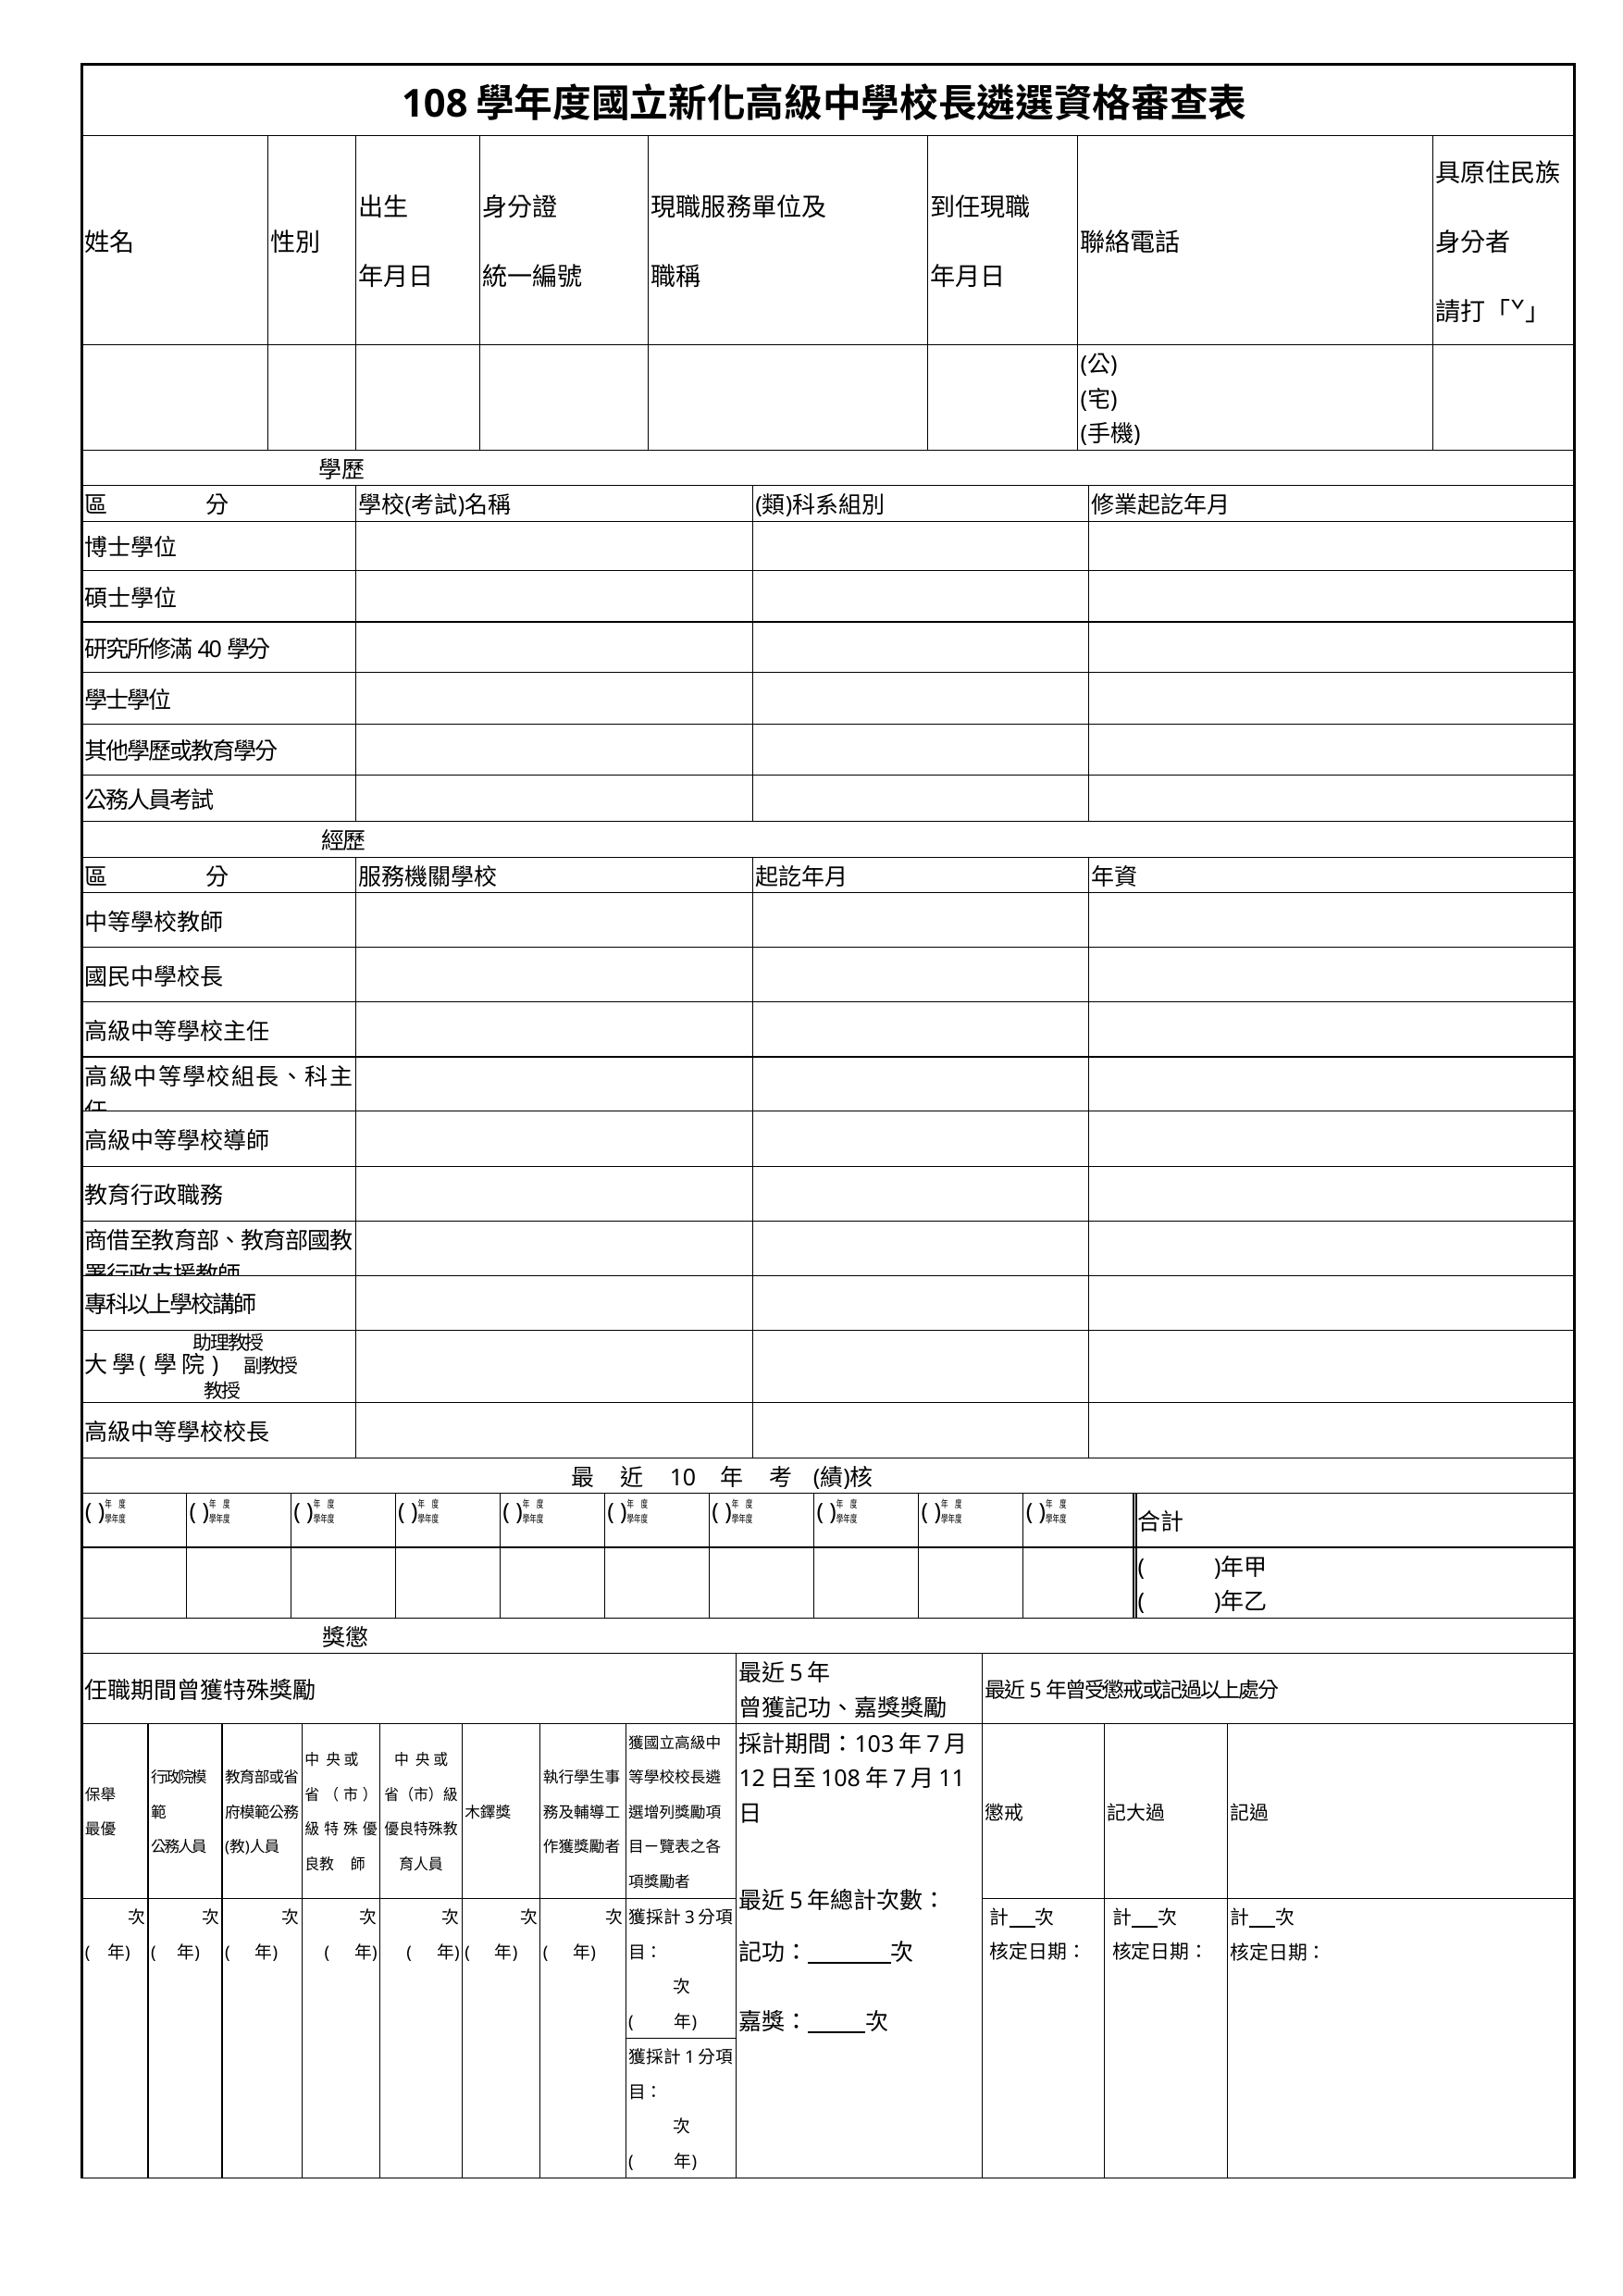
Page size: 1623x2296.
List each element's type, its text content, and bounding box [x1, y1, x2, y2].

table_cell [753, 776, 1088, 821]
table_cell [356, 1222, 752, 1275]
table_cell [356, 776, 752, 821]
table_cell 獲國立高級中等學校校長遴選增列獎勵項目ㄧ覽表之各項獎勵者 [626, 1724, 736, 1898]
table_cell [356, 1403, 752, 1457]
table_cell 獲採計3分項目： 次 ( 年) [626, 1899, 736, 2038]
table_cell [480, 345, 648, 450]
table_cell 獎懲 [83, 1619, 1573, 1653]
table_cell 中 央 或 省（市）級特殊優良教 師 [303, 1724, 379, 1898]
table_cell [1089, 1058, 1573, 1111]
table_cell [1023, 1548, 1133, 1617]
table_header 108學年度國立新化高級中學校長遴選資格審查表 [83, 66, 1573, 135]
table_cell 次 ( 年) [149, 1899, 221, 2178]
table_cell [83, 1548, 186, 1617]
table_cell [356, 1167, 752, 1220]
table_cell [649, 345, 927, 450]
table_cell 具原住民族 身分者 請打「ˇ」 [1433, 136, 1573, 344]
table_cell [753, 522, 1088, 570]
table_cell 任職期間曾獲特殊獎勵 [83, 1654, 736, 1723]
table_cell ( )年 度學年度 [605, 1494, 709, 1546]
table_cell 獲採計1分項目： 次 ( 年) [626, 2039, 736, 2178]
table_cell [356, 1111, 752, 1165]
table_cell 高級中等學校組長、科主任 [83, 1058, 355, 1111]
table_cell [710, 1548, 813, 1617]
table_cell 中 央 或 省（市）級優良特殊教育人員 [380, 1724, 462, 1898]
table_cell ( )年 度學年度 [187, 1494, 291, 1546]
table_cell 中等學校教師 [83, 893, 355, 947]
table_cell [753, 725, 1088, 775]
table_cell [753, 623, 1088, 672]
table_cell [1089, 673, 1573, 724]
table_cell [356, 893, 752, 947]
table_cell [356, 345, 479, 450]
table_cell 到任現職 年月日 [928, 136, 1077, 344]
table_cell ( )年 度學年度 [1023, 1494, 1133, 1546]
table_cell ( )年 度學年度 [501, 1494, 604, 1546]
table_cell [356, 522, 752, 570]
table_cell [1089, 1111, 1573, 1165]
table_cell [356, 571, 752, 621]
table_cell 聯絡電話 [1078, 136, 1432, 344]
table_cell [753, 893, 1088, 947]
table_cell [1089, 623, 1573, 672]
table_cell [268, 345, 355, 450]
table_cell 高級中等學校導師 [83, 1111, 355, 1165]
table_cell [356, 1002, 752, 1056]
table_cell 木鐸獎 [463, 1724, 539, 1898]
table_cell 修業起訖年月 [1089, 486, 1573, 521]
table_cell ( )年 度學年度 [814, 1494, 918, 1546]
table_cell 姓名 [83, 136, 267, 344]
table_cell 國民中學校長 [83, 948, 355, 1001]
table_cell [356, 948, 752, 1001]
table_cell 其他學歷或教育學分 [83, 725, 355, 775]
table_cell [1089, 571, 1573, 621]
table_cell 商借至教育部、教育部國教署行政支援教師 [83, 1222, 355, 1275]
table_cell 行政院模範 公務人員 [149, 1724, 221, 1898]
table_cell [753, 1331, 1088, 1402]
table_cell 高級中等學校主任 [83, 1002, 355, 1056]
table_cell [753, 1111, 1088, 1165]
table_cell 最 近 10 年 考 (績)核 [83, 1458, 1573, 1493]
table_cell [356, 1058, 752, 1111]
table_cell [753, 1167, 1088, 1220]
table_cell [1089, 522, 1573, 570]
table_cell [1089, 1222, 1573, 1275]
table_cell 次 ( 年) [463, 1899, 539, 2178]
table_cell 身分證 統一編號 [480, 136, 648, 344]
table_cell 記過 [1228, 1724, 1573, 1898]
table_cell 懲戒 [983, 1724, 1104, 1898]
table_cell 起訖年月 [753, 858, 1088, 892]
table_cell [187, 1548, 291, 1617]
table_cell 次 ( 年) [303, 1899, 379, 2178]
table_cell [753, 1222, 1088, 1275]
table_cell [753, 1058, 1088, 1111]
table_cell [1089, 893, 1573, 947]
table_cell [356, 725, 752, 775]
table_cell ( )年 度學年度 [710, 1494, 813, 1546]
table_cell 記大過 [1105, 1724, 1227, 1898]
table_cell 保舉 最優 [83, 1724, 147, 1898]
table_cell 性別 [268, 136, 355, 344]
table_cell 區 分 [83, 486, 355, 521]
table_cell 計 次 核定日期： [1105, 1899, 1227, 2178]
table_cell 公務人員考試 [83, 776, 355, 821]
table_cell 合計 [1137, 1494, 1573, 1546]
table_cell 計 次 核定日期： [983, 1899, 1104, 2178]
table_cell 研究所修滿40學分 [83, 623, 355, 672]
table_cell 學士學位 [83, 673, 355, 724]
table_cell [605, 1548, 709, 1617]
table_cell 學校(考試)名稱 [356, 486, 752, 521]
table_cell 最近5年曾受懲戒或記過以上處分 [983, 1654, 1573, 1723]
table_cell [753, 571, 1088, 621]
table_cell 次 ( 年) [380, 1899, 462, 2178]
table_cell 博士學位 [83, 522, 355, 570]
table_cell ( )年甲 ( )年乙 [1137, 1548, 1573, 1617]
table_cell [1089, 725, 1573, 775]
table_cell 經歷 [83, 822, 1573, 857]
table_cell [1089, 948, 1573, 1001]
table_cell 區 分 [83, 858, 355, 892]
table_cell [356, 673, 752, 724]
table_cell 專科以上學校講師 [83, 1276, 355, 1330]
table_cell [356, 623, 752, 672]
table_cell [1089, 1167, 1573, 1220]
table_cell (公) (宅) (手機) [1078, 345, 1432, 450]
table_cell [1089, 1331, 1573, 1402]
table_cell [1089, 1403, 1573, 1457]
table_cell ( )年 度學年度 [83, 1494, 186, 1546]
table_cell 教育行政職務 [83, 1167, 355, 1220]
table_cell 執行學生事務及輔導工作獲獎勵者 [540, 1724, 626, 1898]
table_cell [753, 1002, 1088, 1056]
table_cell [291, 1548, 395, 1617]
table_cell [501, 1548, 604, 1617]
table_cell [83, 345, 267, 450]
table_cell [1433, 345, 1573, 450]
table_cell ( )年 度學年度 [291, 1494, 395, 1546]
table_cell 學歷 [83, 451, 1573, 485]
table_cell [356, 1331, 752, 1402]
table_cell [753, 673, 1088, 724]
table_cell [1089, 776, 1573, 821]
table_cell [928, 345, 1077, 450]
table_cell [396, 1548, 500, 1617]
table_cell [814, 1548, 918, 1617]
table_cell [356, 1276, 752, 1330]
table_cell 次 ( 年) [83, 1899, 147, 2178]
table_cell 次 ( 年) [223, 1899, 302, 2178]
table_cell 碩士學位 [83, 571, 355, 621]
table_cell 高級中等學校校長 [83, 1403, 355, 1457]
table_cell [753, 948, 1088, 1001]
table_cell [1089, 1002, 1573, 1056]
table_cell ( )年 度學年度 [919, 1494, 1022, 1546]
table_cell 最近5年 曾獲記功、嘉獎獎勵 [737, 1654, 982, 1723]
table_cell [753, 1403, 1088, 1457]
table_cell (類)科系組別 [753, 486, 1088, 521]
table_cell 服務機關學校 [356, 858, 752, 892]
table_cell 年資 [1089, 858, 1573, 892]
table_cell [919, 1548, 1022, 1617]
table_cell 現職服務單位及 職稱 [649, 136, 927, 344]
table_cell 計 次 核定日期： [1228, 1899, 1573, 2178]
table_cell ( )年 度學年度 [396, 1494, 500, 1546]
table_cell 教育部或省府模範公務(教)人員 [223, 1724, 302, 1898]
table_cell [1089, 1276, 1573, 1330]
table_cell 次 ( 年) [540, 1899, 626, 2178]
table_cell 採計期間：103年7月12日至108年7月11日 最近5年總計次數： 記功： 次 嘉獎： 次 [737, 1724, 982, 2178]
table_cell 出生 年月日 [356, 136, 479, 344]
table_cell [753, 1276, 1088, 1330]
table_cell 助理教授 大 學 ( 學 院 ) 副教授 教授 [83, 1331, 355, 1402]
